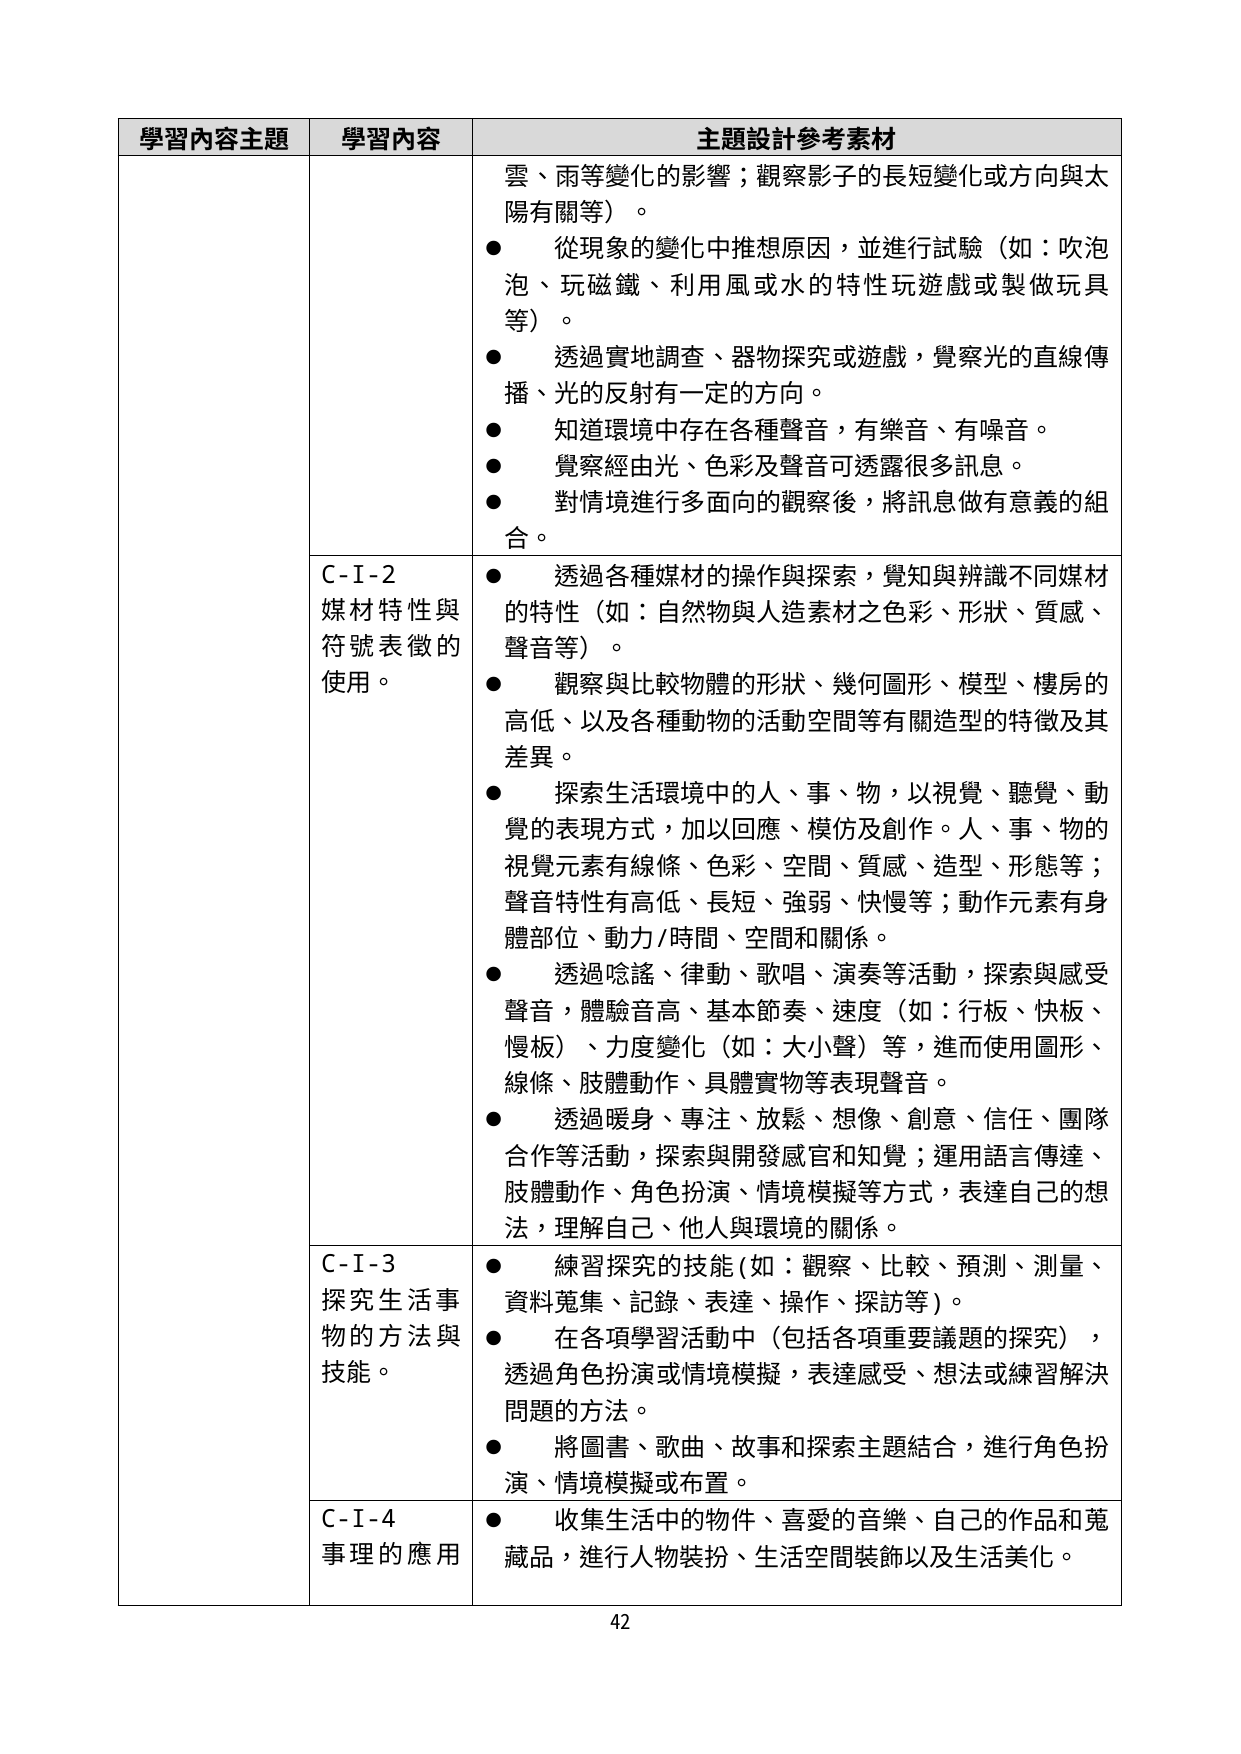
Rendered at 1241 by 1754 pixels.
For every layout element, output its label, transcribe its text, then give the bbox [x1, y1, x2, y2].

table_cell C-I-4 事理的應用 [310, 1501, 472, 1604]
table_cell [310, 156, 472, 555]
table_cell 練習探究的技能(如：觀察、比較、預測、測量、資料蒐集、記錄、表達、操作、探訪等)。 在各項學習活動中（包括各項重要議題的探究），透過角色扮演或情境模擬，表達感受、想法或練習解決問題的方法。 將圖書、歌曲、故事和探索主題結合，進行角色扮演、情境模擬或布置。 [473, 1246, 1121, 1500]
table_header 學習內容 [310, 119, 472, 155]
table_cell [119, 156, 309, 1604]
table_header 主題設計參考素材 [473, 119, 1121, 155]
table_cell 收集生活中的物件、喜愛的音樂、自己的作品和蒐藏品，進行人物裝扮、生活空間裝飾以及生活美化。 應用學到的知識與方法（如：規劃自己的休閒、學習、家庭、社區活動等）。 學會正確、安全、有效使用工具或道具的方法（如:剪刀、鉛筆、顏料、膠帶、雙面膠、黏著劑、樂器、布景等），以從事自我表現或藝術創作等活動，美化自己的生活。 [473, 1501, 1121, 1604]
table_cell C-I-3 探究生活事物的方法與技能。 [310, 1246, 472, 1500]
table_header 學習內容主題 [119, 119, 309, 155]
table_cell C-I-2 媒材特性與符號表徵的使用。 [310, 556, 472, 1245]
table_cell 雲、雨等變化的影響；觀察影子的長短變化或方向與太陽有關等）。 從現象的變化中推想原因，並進行試驗（如：吹泡泡、玩磁鐵、利用風或水的特性玩遊戲或製做玩具等）。 透過實地調查、器物探究或遊戲，覺察光的直線傳播、光的反射有一定的方向。 知道環境中存在各種聲音，有樂音、有噪音。 覺察經由光、色彩及聲音可透露很多訊息。 對情境進行多面向的觀察後，將訊息做有意義的組合。 [473, 156, 1121, 555]
table_cell 透過各種媒材的操作與探索，覺知與辨識不同媒材的特性（如：自然物與人造素材之色彩、形狀、質感、聲音等）。 觀察與比較物體的形狀、幾何圖形、模型、樓房的高低、以及各種動物的活動空間等有關造型的特徵及其差異。 探索生活環境中的人、事、物，以視覺、聽覺、動覺的表現方式，加以回應、模仿及創作。人、事、物的視覺元素有線條、色彩、空間、質感、造型、形態等；聲音特性有高低、長短、強弱、快慢等；動作元素有身體部位、動力/時間、空間和關係。 透過唸謠、律動、歌唱、演奏等活動，探索與感受聲音，體驗音高、基本節奏、速度（如：行板、快板、慢板）、力度變化（如：大小聲）等，進而使用圖形、線條、肢體動作、具體實物等表現聲音。 透過暖身、專注、放鬆、想像、創意、信任、團隊合作等活動，探索與開發感官和知覺；運用語言傳達、肢體動作、角色扮演、情境模擬等方式，表達自己的想法，理解自己、他人與環境的關係。 [473, 556, 1121, 1245]
